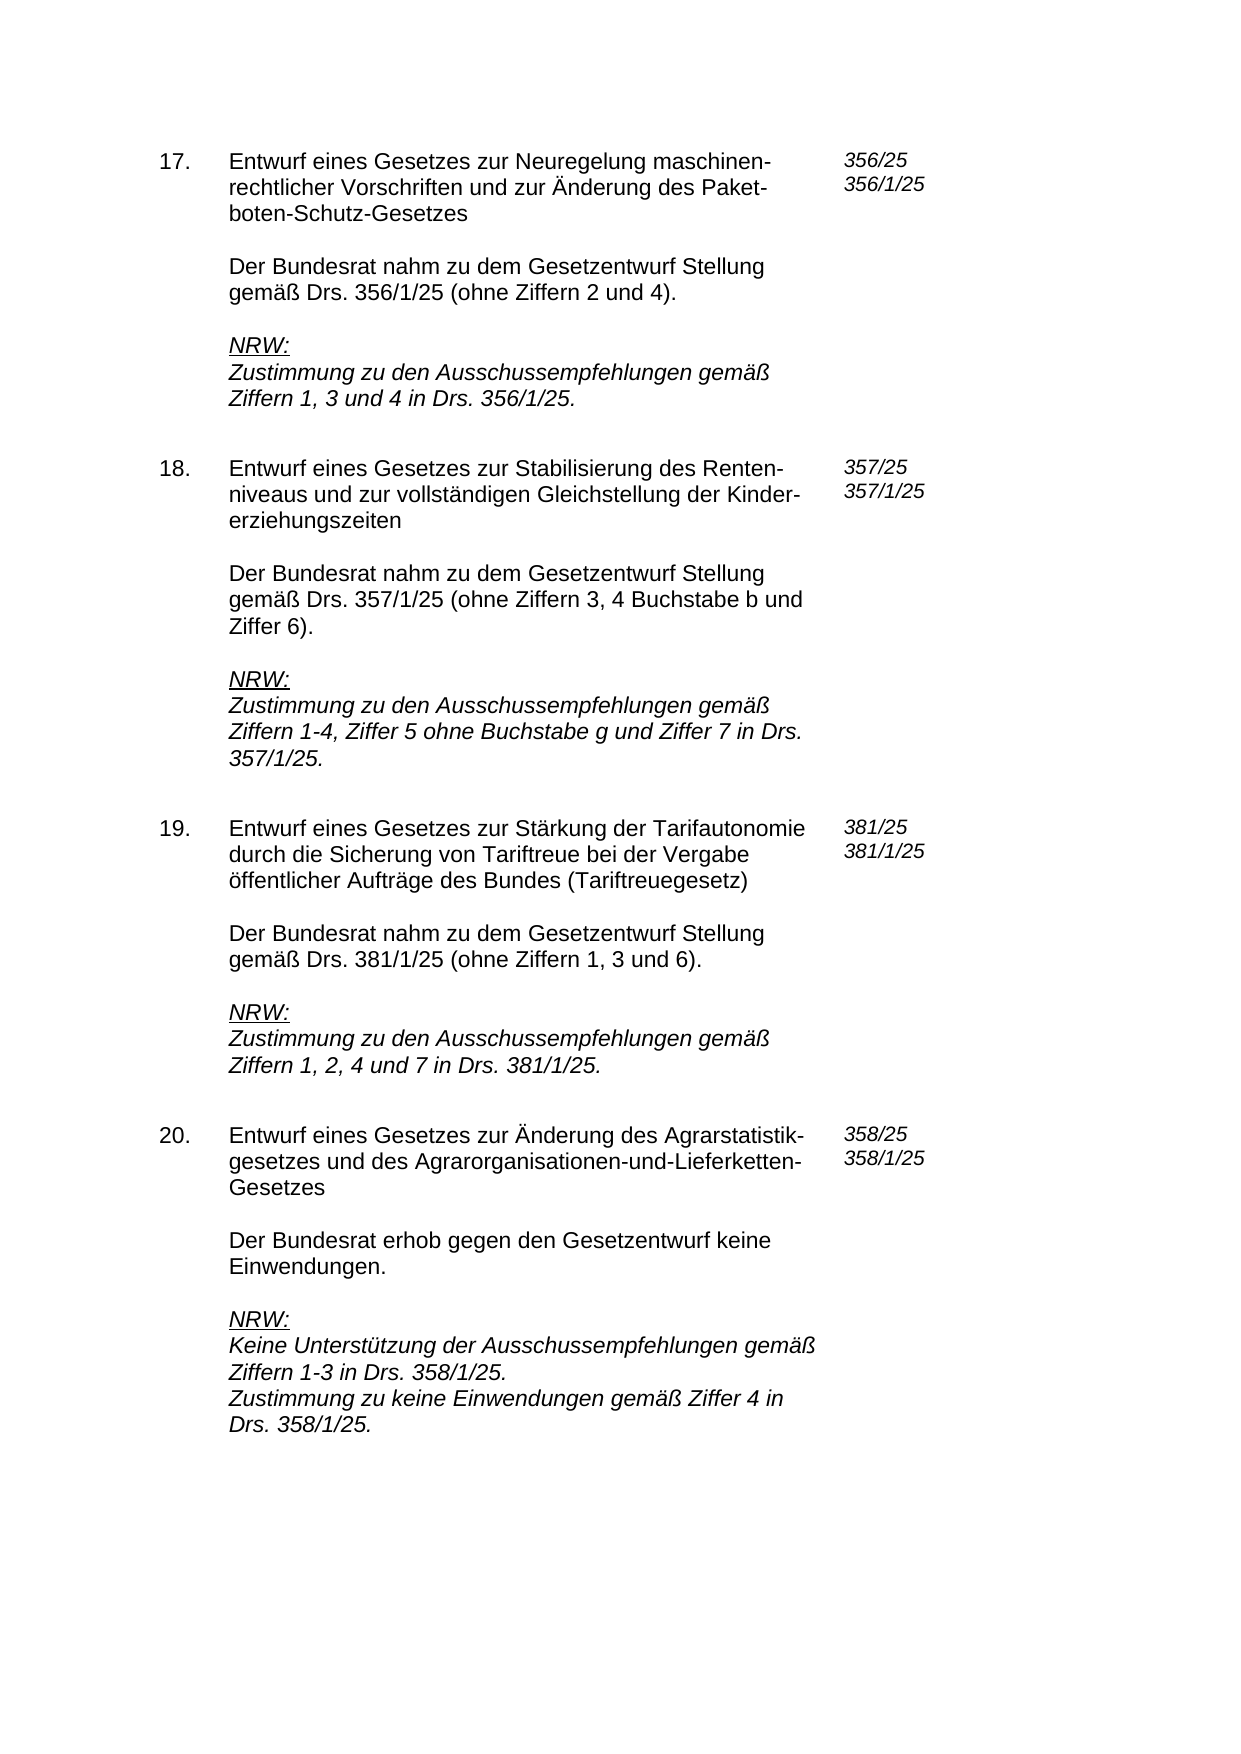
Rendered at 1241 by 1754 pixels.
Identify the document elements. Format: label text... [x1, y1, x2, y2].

table_cell Entwurf eines Gesetzes zur Stabilisierung des Renten­niveaus und zur vollständigen Gleichstellung der Kinder­erziehungszeiten Der Bundesrat nahm zu dem Gesetzentwurf Stellung gemäß Drs. 357/1/25 (ohne Ziffern 3, 4 Buchstabe b und Ziffer 6). NRW: Zustimmung zu den Ausschussempfehlungen gemäß Ziffern 1-4, Ziffer 5 ohne Buchstabe g und Ziffer 7 in Drs. 357/1/25. [217, 455, 832, 814]
table_cell Entwurf eines Gesetzes zur Stärkung der Tarifautonomie durch die Sicherung von Tariftreue bei der Vergabe öffentlicher Aufträge des Bundes (Tariftreuegesetz) Der Bundesrat nahm zu dem Gesetzentwurf Stellung gemäß Drs. 381/1/25 (ohne Ziffern 1, 3 und 6). NRW: Zustimmung zu den Ausschussempfehlungen gemäß Ziffern 1, 2, 4 und 7 in Drs. 381/1/25. [217, 815, 832, 1122]
table_cell 20. [148, 1122, 217, 1481]
table_cell 381/25 381/1/25 [832, 815, 973, 1122]
table_cell 357/25 357/1/25 [832, 455, 973, 814]
table_cell 356/25 356/1/25 [832, 148, 973, 455]
table_cell Entwurf eines Gesetzes zur Änderung des Agrarstatistik­gesetzes und des Agrarorganisationen-und-Lieferketten-Gesetzes Der Bundesrat erhob gegen den Gesetzentwurf keine Einwendungen. NRW: Keine Unterstützung der Ausschussempfehlungen gemäß Ziffern 1-3 in Drs. 358/1/25. Zustimmung zu keine Einwendungen gemäß Ziffer 4 in Drs. 358/1/25. [217, 1122, 832, 1481]
table_cell 19. [148, 815, 217, 1122]
table_cell 17. [148, 148, 217, 455]
table_cell 358/25 358/1/25 [832, 1122, 973, 1481]
table_cell Entwurf eines Gesetzes zur Neuregelung maschinen­recht­licher Vorschriften und zur Änderung des Paket­boten-Schutz-Gesetzes Der Bundesrat nahm zu dem Gesetzentwurf Stellung gemäß Drs. 356/1/25 (ohne Ziffern 2 und 4). NRW: Zustimmung zu den Ausschussempfehlungen gemäß Ziffern 1, 3 und 4 in Drs. 356/1/25. [217, 148, 832, 455]
table_cell 18. [148, 455, 217, 814]
